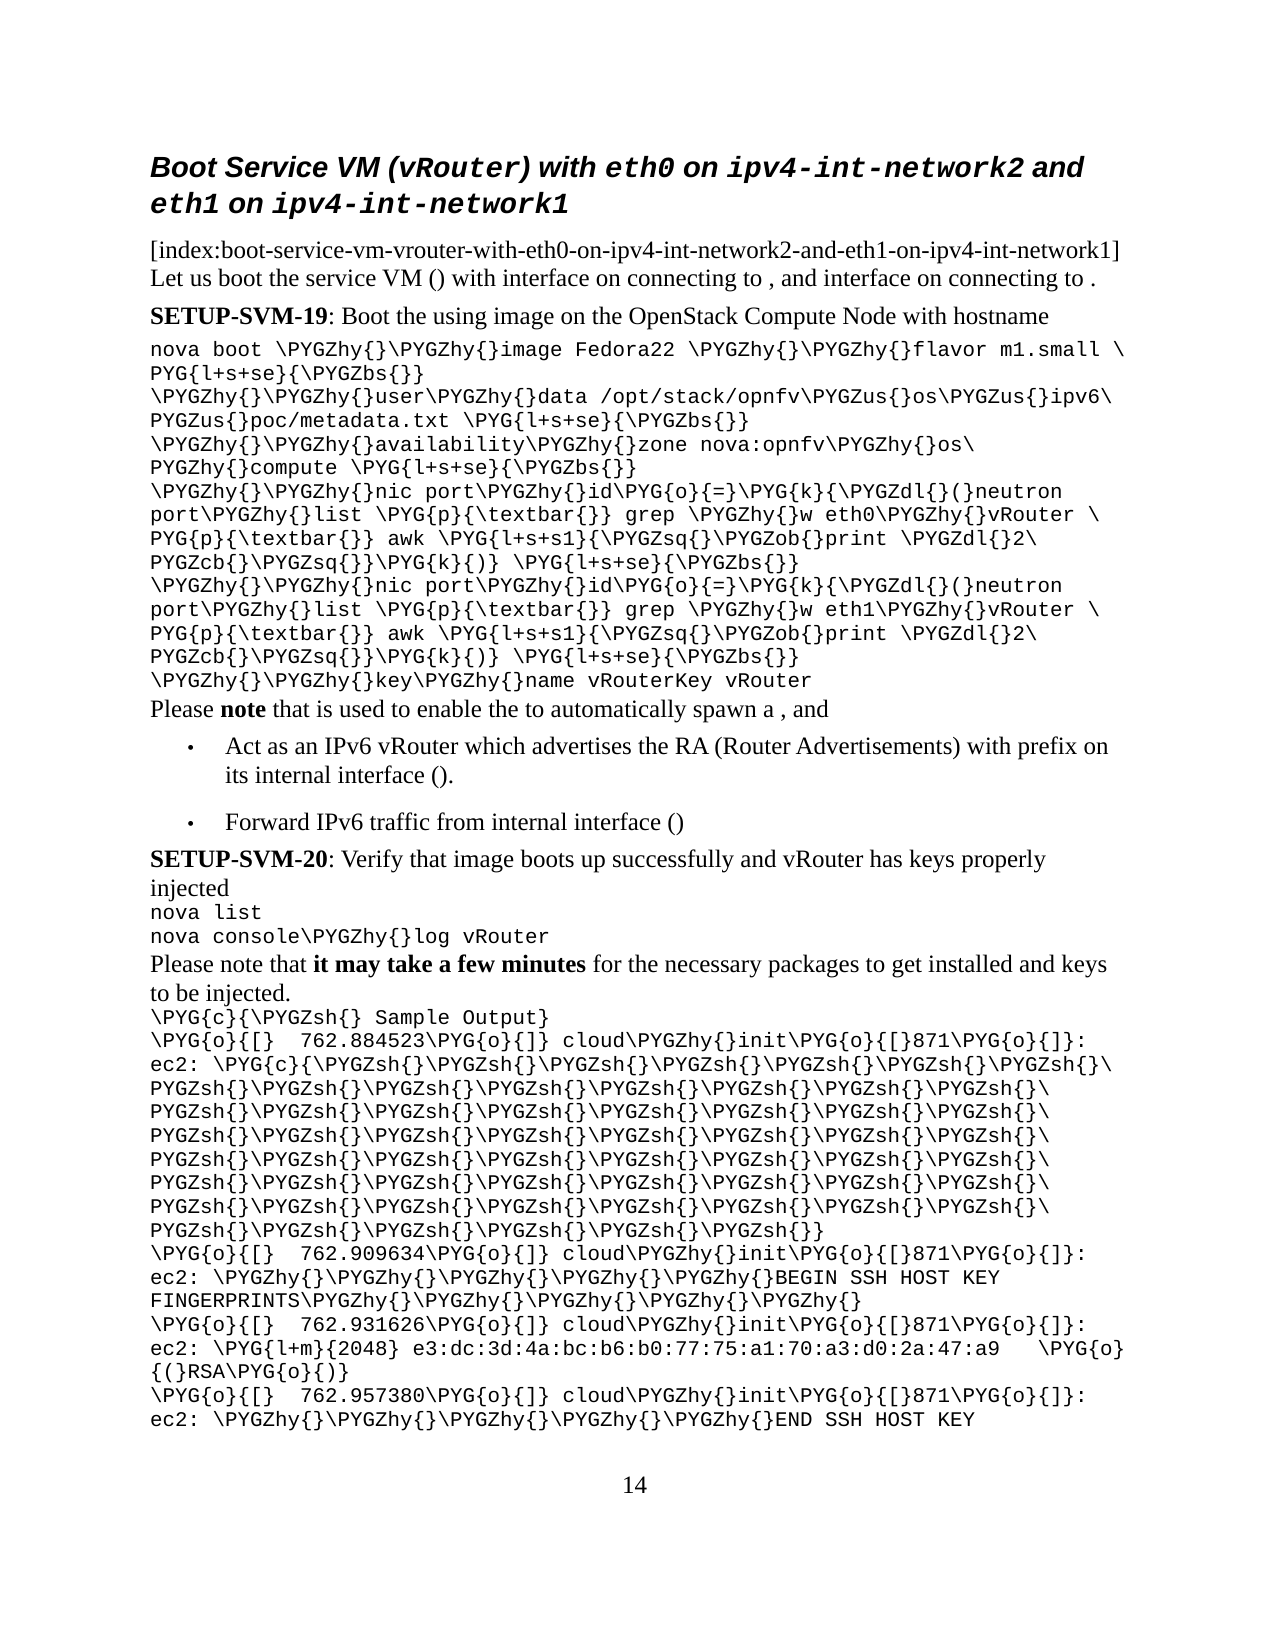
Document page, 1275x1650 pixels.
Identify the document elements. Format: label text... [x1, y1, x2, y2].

text Please note that it may take a few minutes for the necessary packages to get installed and keys to be injected. [150, 949, 1125, 1007]
text \PYGZhy{}\PYGZhy{}availability\PYGZhy{}zone nova:opnfv\PYGZhy{}os\PYGZhy{}compute \PYG{l+s+se}{\PYGZbs{}} [150, 433, 1125, 481]
text nova console\PYGZhy{}log vRouter [150, 926, 1125, 949]
text nova list [150, 902, 1125, 926]
text \PYG{o}{[} 762.957380\PYG{o}{]} cloud\PYGZhy{}init\PYG{o}{[}871\PYG{o}{]}: ec2: \PYGZhy{}\PYGZhy{}\PYGZhy{}\PYGZhy{}\PYGZhy{}END SSH HOST KEY [150, 1385, 1125, 1432]
text \PYGZhy{}\PYGZhy{}user\PYGZhy{}data /opt/stack/opnfv\PYGZus{}os\PYGZus{}ipv6\PYGZus{}poc/metadata.txt \PYG{l+s+se}{\PYGZbs{}} [150, 386, 1125, 433]
list Forward IPv6 traffic from internal interface () [187, 807, 1125, 836]
text \PYG{o}{[} 762.931626\PYG{o}{]} cloud\PYGZhy{}init\PYG{o}{[}871\PYG{o}{]}: ec2: \PYG{l+m}{2048} e3:dc:3d:4a:bc:b6:b0:77:75:a1:70:a3:d0:2a:47:a9 \PYG{o}{(}RSA\PYG{o}{)} [150, 1314, 1125, 1385]
text \PYGZhy{}\PYGZhy{}nic port\PYGZhy{}id\PYG{o}{=}\PYG{k}{\PYGZdl{}(}neutron port\PYGZhy{}list \PYG{p}{\textbar{}} grep \PYGZhy{}w eth0\PYGZhy{}vRouter \PYG{p}{\textbar{}} awk \PYG{l+s+s1}{\PYGZsq{}\PYGZob{}print \PYGZdl{}2\PYGZcb{}\PYGZsq{}}\PYG{k}{)} \PYG{l+s+se}{\PYGZbs{}} [150, 481, 1125, 575]
text \PYG{c}{\PYGZsh{} Sample Output} [150, 1007, 1125, 1030]
list Act as an IPv6 vRouter which advertises the RA (Router Advertisements) with prefix on its internal interface (). [187, 731, 1125, 789]
text [index:boot-service-vm-vrouter-with-eth0-on-ipv4-int-network2-and-eth1-on-ipv4-int-network1] Let us boot the service VM () with interface on connecting to , and interface on connecting to . [150, 235, 1125, 292]
text \PYG{o}{[} 762.909634\PYG{o}{]} cloud\PYGZhy{}init\PYG{o}{[}871\PYG{o}{]}: ec2: \PYGZhy{}\PYGZhy{}\PYGZhy{}\PYGZhy{}\PYGZhy{}BEGIN SSH HOST KEY FINGERPRINTS\PYGZhy{}\PYGZhy{}\PYGZhy{}\PYGZhy{}\PYGZhy{} [150, 1243, 1125, 1314]
subtitle Boot Service VM (vRouter) with eth0 on ipv4-int-network2 and eth1 on ipv4-int-network1 [150, 150, 1125, 222]
text \PYG{o}{[} 762.884523\PYG{o}{]} cloud\PYGZhy{}init\PYG{o}{[}871\PYG{o}{]}: ec2: \PYG{c}{\PYGZsh{}\PYGZsh{}\PYGZsh{}\PYGZsh{}\PYGZsh{}\PYGZsh{}\PYGZsh{}\PYGZsh{}\PYGZsh{}\PYGZsh{}\PYGZsh{}\PYGZsh{}\PYGZsh{}\PYGZsh{}\PYGZsh{}\PYGZsh{}\PYGZsh{}\PYGZsh{}\PYGZsh{}\PYGZsh{}\PYGZsh{}\PYGZsh{}\PYGZsh{}\PYGZsh{}\PYGZsh{}\PYGZsh{}\PYGZsh{}\PYGZsh{}\PYGZsh{}\PYGZsh{}\PYGZsh{}\PYGZsh{}\PYGZsh{}\PYGZsh{}\PYGZsh{}\PYGZsh{}\PYGZsh{}\PYGZsh{}\PYGZsh{}\PYGZsh{}\PYGZsh{}\PYGZsh{}\PYGZsh{}\PYGZsh{}\PYGZsh{}\PYGZsh{}\PYGZsh{}\PYGZsh{}\PYGZsh{}\PYGZsh{}\PYGZsh{}\PYGZsh{}\PYGZsh{}\PYGZsh{}\PYGZsh{}\PYGZsh{}\PYGZsh{}\PYGZsh{}\PYGZsh{}\PYGZsh{}\PYGZsh{}} [150, 1030, 1125, 1243]
text nova boot \PYGZhy{}\PYGZhy{}image Fedora22 \PYGZhy{}\PYGZhy{}flavor m1.small \PYG{l+s+se}{\PYGZbs{}} [150, 339, 1125, 386]
text SETUP-SVM-19: Boot the using image on the OpenStack Compute Node with hostname [150, 301, 1125, 330]
text SETUP-SVM-20: Verify that image boots up successfully and vRouter has keys properly injected [150, 844, 1125, 902]
text \PYGZhy{}\PYGZhy{}key\PYGZhy{}name vRouterKey vRouter [150, 670, 1125, 694]
text Please note that is used to enable the to automatically spawn a , and [150, 694, 1125, 722]
text \PYGZhy{}\PYGZhy{}nic port\PYGZhy{}id\PYG{o}{=}\PYG{k}{\PYGZdl{}(}neutron port\PYGZhy{}list \PYG{p}{\textbar{}} grep \PYGZhy{}w eth1\PYGZhy{}vRouter \PYG{p}{\textbar{}} awk \PYG{l+s+s1}{\PYGZsq{}\PYGZob{}print \PYGZdl{}2\PYGZcb{}\PYGZsq{}}\PYG{k}{)} \PYG{l+s+se}{\PYGZbs{}} [150, 575, 1125, 670]
